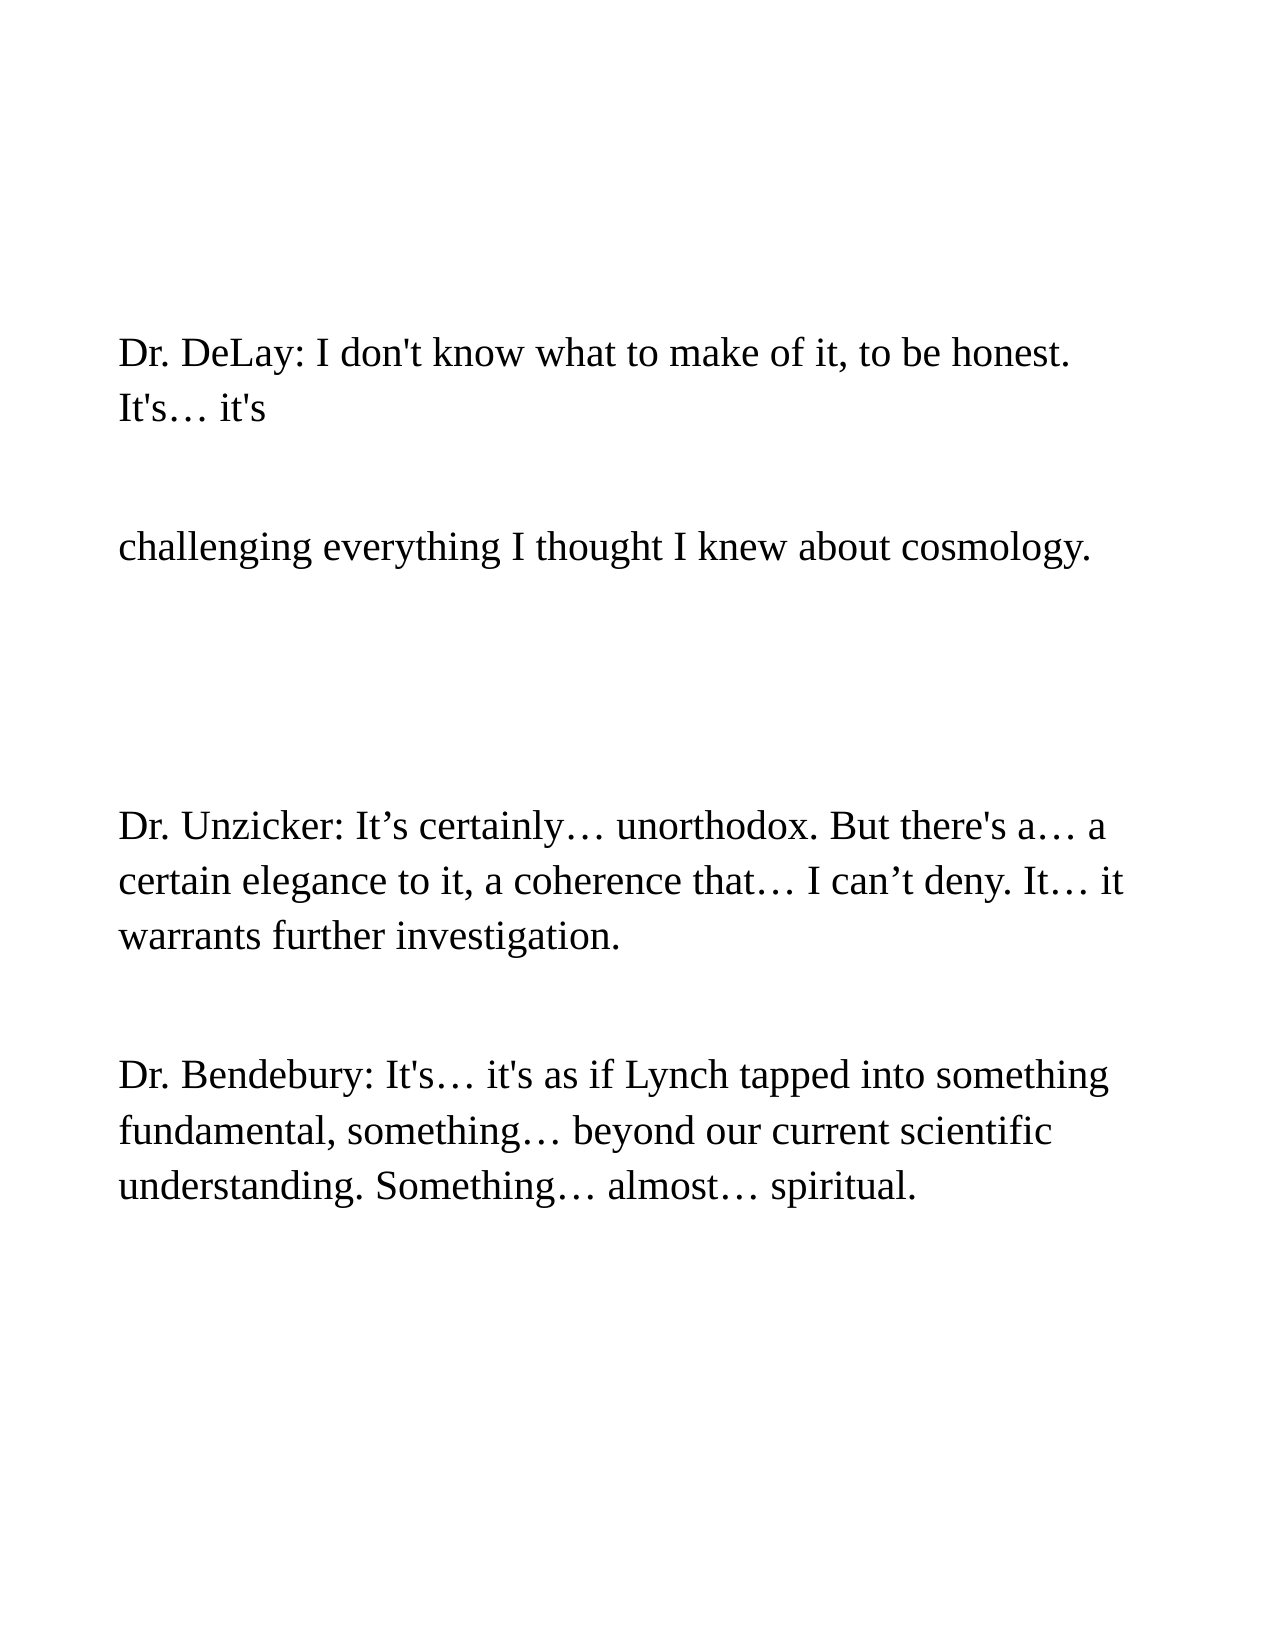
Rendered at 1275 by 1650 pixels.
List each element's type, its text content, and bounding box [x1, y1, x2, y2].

text challenging everything I thought I knew about cosmology. [118, 522, 1157, 569]
text Dr. DeLay: I don't know what to make of it, to be honest. It's… it's [118, 327, 1157, 430]
text Dr. Unzicker: It’s certainly… unorthodox. But there's a… a certain elegance to it, a coherence that… I can’t deny. It… it warrants further investigation. [118, 800, 1157, 958]
text Dr. Bendebury: It's… it's as if Lynch tapped into something fundamental, something… beyond our current scientific understanding. Something… almost… spiritual. [118, 1050, 1157, 1208]
